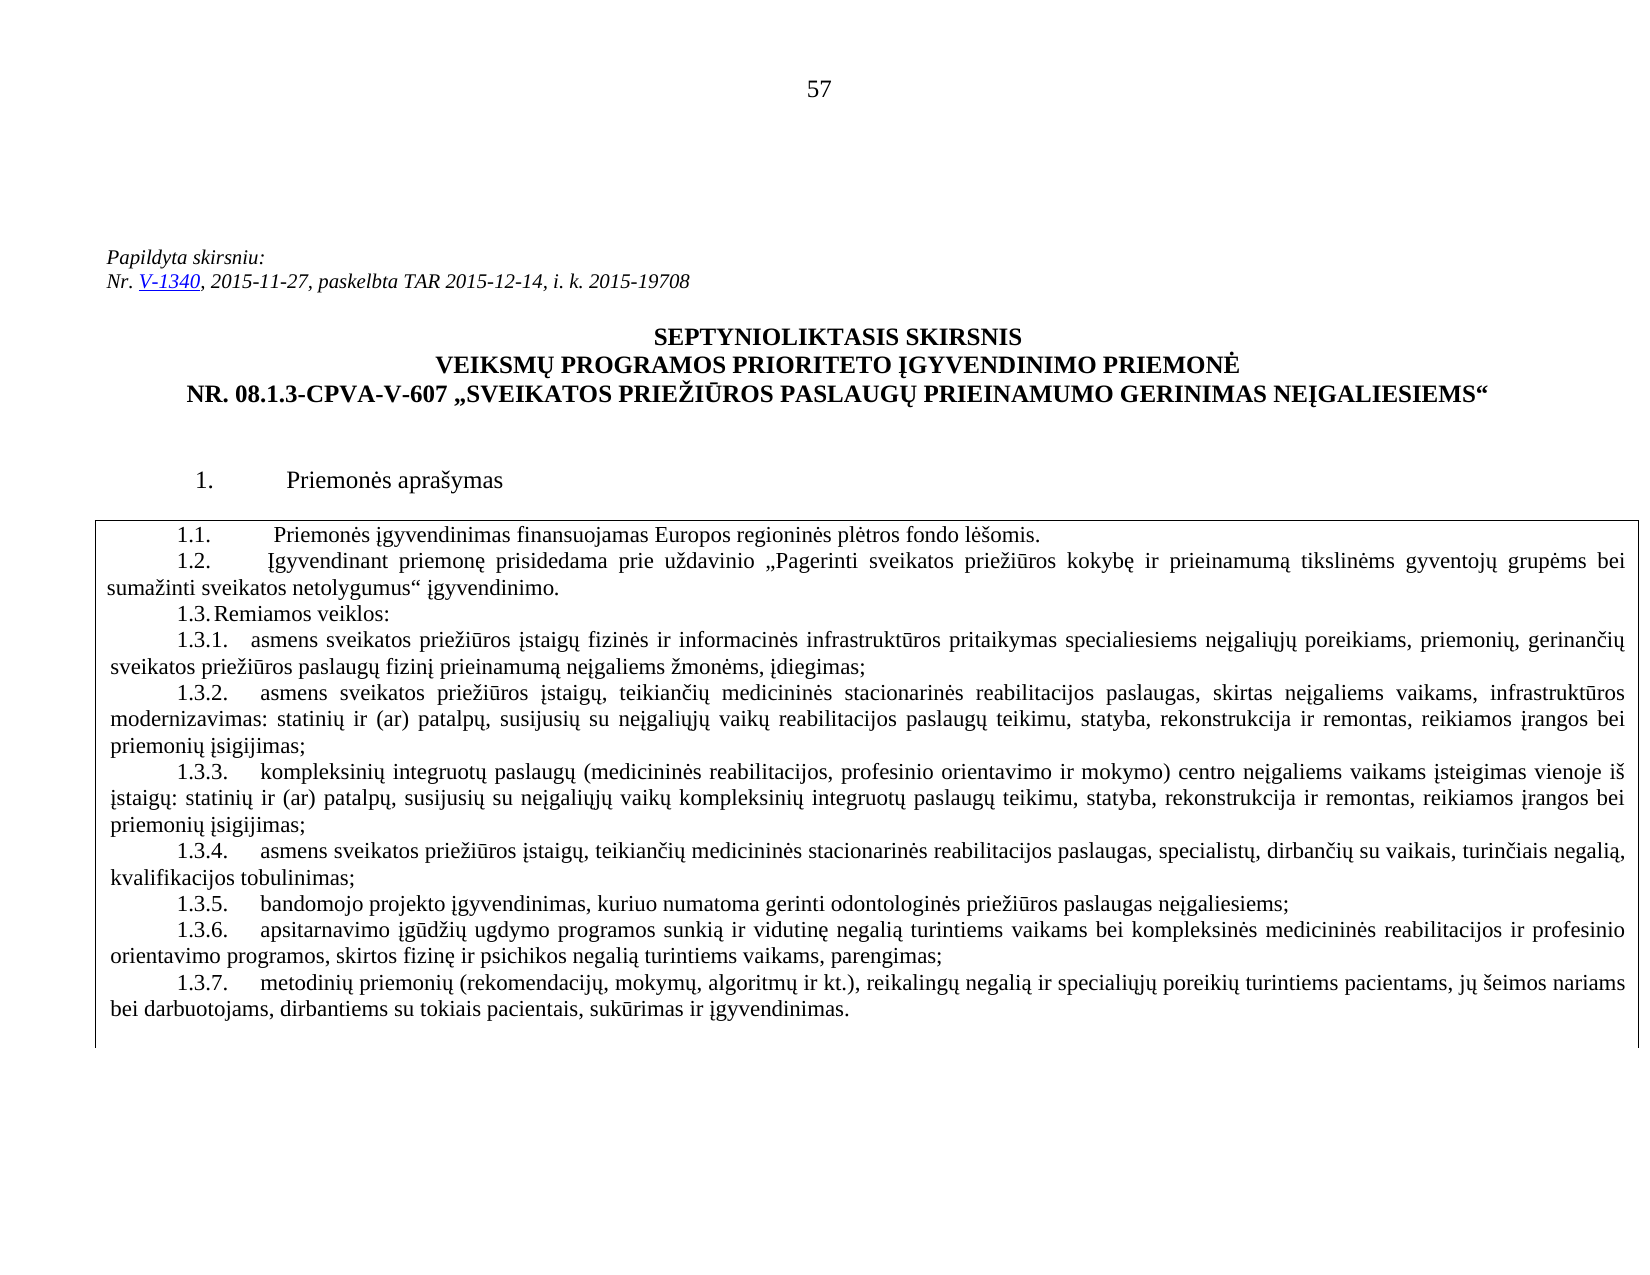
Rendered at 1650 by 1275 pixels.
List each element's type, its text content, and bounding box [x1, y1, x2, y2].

table_header 1.1. Priemonės įgyvendinimas finansuojamas Europos regioninės plėtros fondo lėšomis. [96, 521, 1638, 547]
text NR. 08.1.3-CPVA-V-607 „SVEIKATOS PRIEŽIŪROS PASLAUGŲ PRIEINAMUMO GERINIMAS NEĮGALIESIEMS“ [144, 379, 1532, 408]
text 1. Priemonės aprašymas [195, 465, 1532, 494]
text Nr. V-1340, 2015-11-27, paskelbta TAR 2015-12-14, i. k. 2015-19708 [106, 269, 1532, 293]
text Papildyta skirsniu: [106, 245, 1532, 269]
table_cell 1.3. Remiamos veiklos: 1.3.1. asmens sveikatos priežiūros įstaigų fizinės ir informacinės infrastruktūros pritaikymas specialiesiems neįgaliųjų poreikiams, priemonių, gerinančių sveikatos priežiūros paslaugų fizinį prieinamumą neįgaliems žmonėms, įdiegimas; 1.3.2. asmens sveikatos priežiūros įstaigų, teikiančių medicininės stacionarinės reabilitacijos paslaugas, skirtas neįgaliems vaikams, infrastruktūros modernizavimas: statinių ir (ar) patalpų, susijusių su neįgaliųjų vaikų reabilitacijos paslaugų teikimu, statyba, rekonstrukcija ir remontas, reikiamos įrangos bei priemonių įsigijimas; 1.3.3. kompleksinių integruotų paslaugų (medicininės reabilitacijos, profesinio orientavimo ir mokymo) centro neįgaliems vaikams įsteigimas vienoje iš įstaigų: statinių ir (ar) patalpų, susijusių su neįgaliųjų vaikų kompleksinių integruotų paslaugų teikimu, statyba, rekonstrukcija ir remontas, reikiamos įrangos bei priemonių įsigijimas; 1.3.4. asmens sveikatos priežiūros įstaigų, teikiančių medicininės stacionarinės reabilitacijos paslaugas, specialistų, dirbančių su vaikais, turinčiais negalią, kvalifikacijos tobulinimas; 1.3.5. bandomojo projekto įgyvendinimas, kuriuo numatoma gerinti odontologinės priežiūros paslaugas neįgaliesiems; 1.3.6. apsitarnavimo įgūdžių ugdymo programos sunkią ir vidutinę negalią turintiems vaikams bei kompleksinės medicininės reabilitacijos ir profesinio orientavimo programos, skirtos fizinę ir psichikos negalią turintiems vaikams, parengimas; 1.3.7. metodinių priemonių (rekomendacijų, mokymų, algoritmų ir kt.), reikalingų negalią ir specialiųjų poreikių turintiems pacientams, jų šeimos nariams bei darbuotojams, dirbantiems su tokiais pacientais, sukūrimas ir įgyvendinimas. [96, 600, 1638, 1048]
text VEIKSMŲ PROGRAMOS PRIORITETO ĮGYVENDINIMO PRIEMONĖ [144, 350, 1532, 379]
table_cell 1.2. Įgyvendinant priemonę prisidedama prie uždavinio „Pagerinti sveikatos priežiūros kokybę ir prieinamumą tikslinėms gyventojų grupėms bei sumažinti sveikatos netolygumus“ įgyvendinimo. [96, 547, 1638, 600]
text SEPTYNIOLIKTASIS SKIRSNIS [144, 322, 1532, 350]
